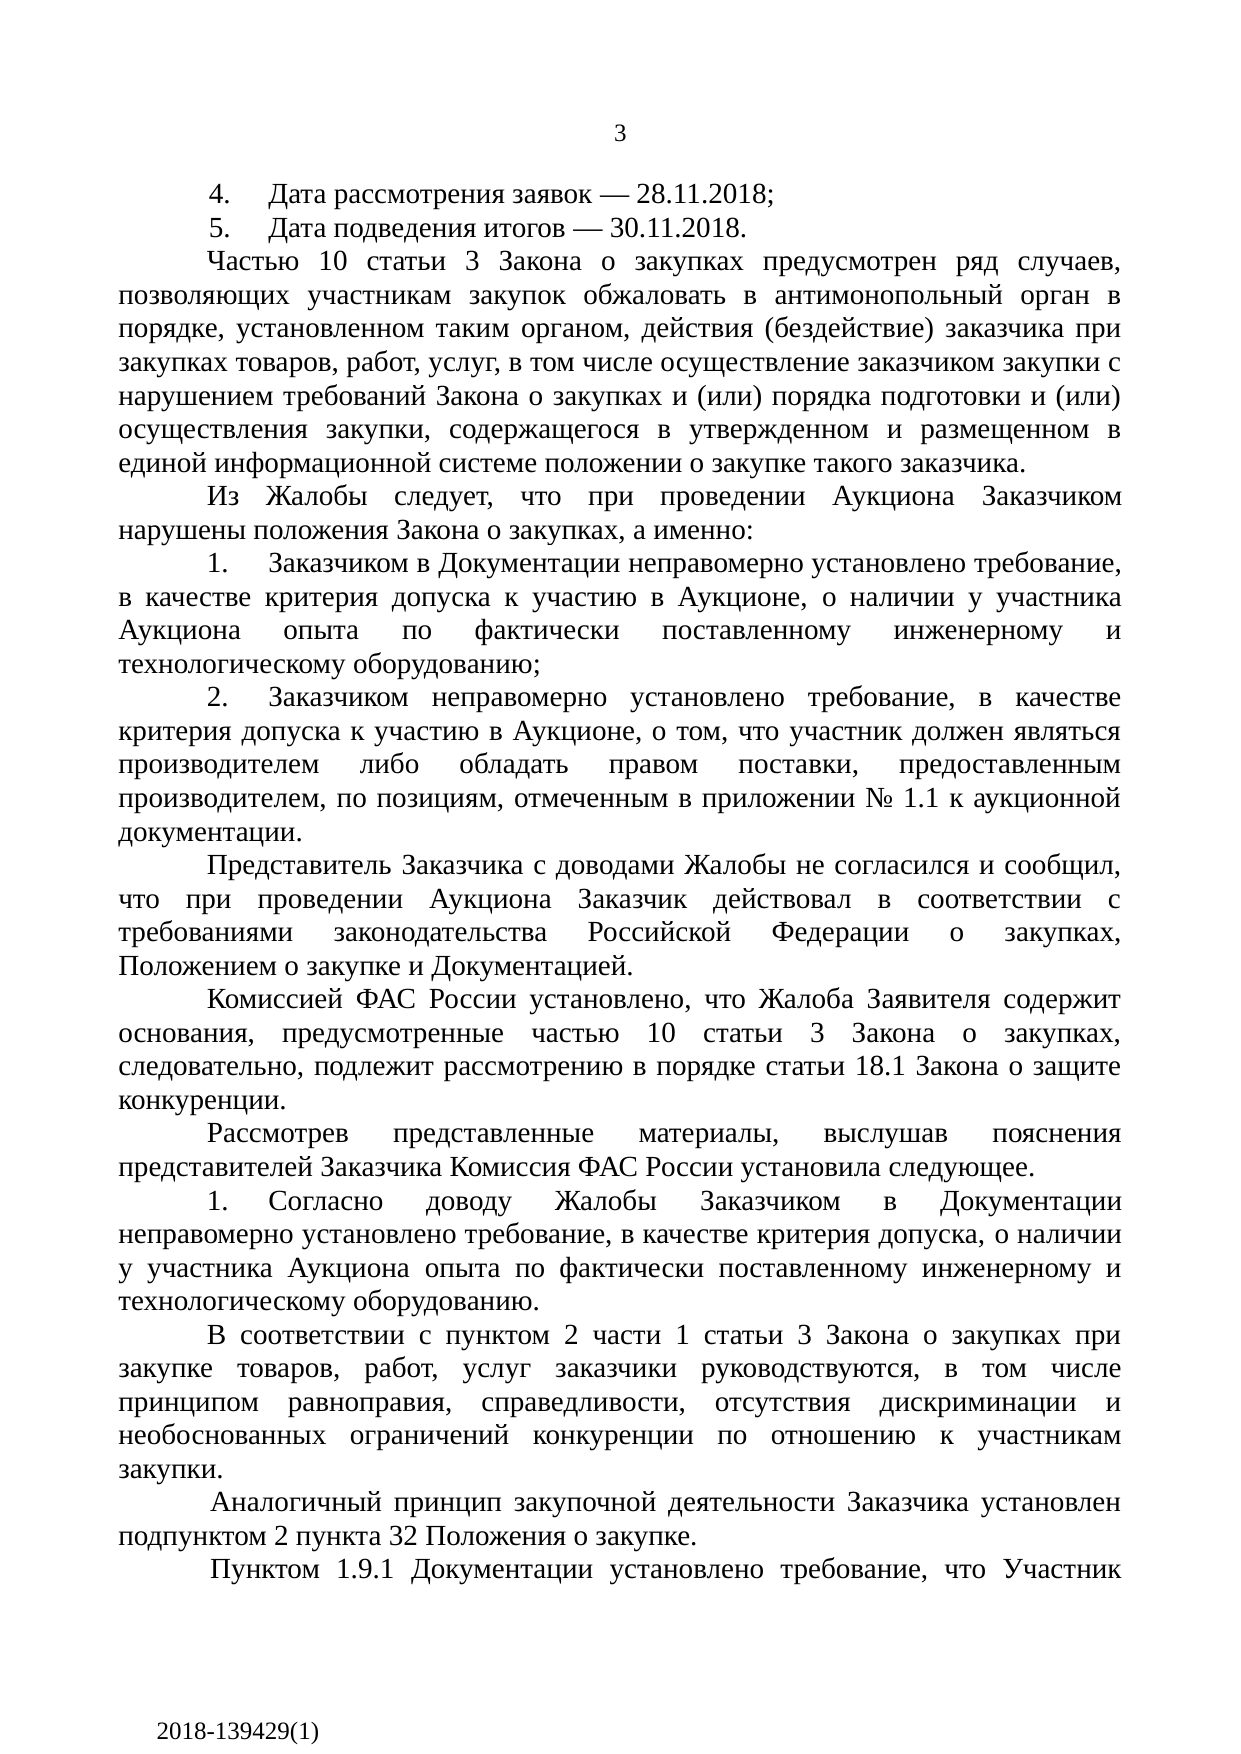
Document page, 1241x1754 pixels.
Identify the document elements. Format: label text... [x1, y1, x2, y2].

text Комиссией ФАС России установлено, что Жалоба Заявителя содержит основания, предусмотренные частью 10 статьи 3 Закона о закупках, следовательно, подлежит рассмотрению в порядке статьи 18.1 Закона о защите конкуренции. [118, 981, 1122, 1116]
text Представитель Заказчика с доводами Жалобы не согласился и сообщил, что при проведении Аукциона Заказчик действовал в соответствии с требованиями законодательства Российской Федерации о закупках, Положением о закупке и Документацией. [118, 847, 1122, 981]
list Согласно доводу Жалобы Заказчиком в Документации неправомерно установлено требование, в качестве критерия допуска, о наличии у участника Аукциона опыта по фактически поставленному инженерному и технологическому оборудованию. [118, 1183, 1122, 1317]
text Рассмотрев представленные материалы, выслушав пояснения представителей Заказчика Комиссия ФАС России установила следующее. [118, 1116, 1122, 1183]
list Дата рассмотрения заявок — 28.11.2018; [118, 176, 1122, 210]
list Заказчиком в Документации неправомерно установлено требование, в качестве критерия допуска к участию в Аукционе, о наличии у участника Аукциона опыта по фактически поставленному инженерному и технологическому оборудованию; [118, 545, 1122, 679]
list Дата подведения итогов — 30.11.2018. [118, 210, 1122, 243]
list Заказчиком неправомерно установлено требование, в качестве критерия допуска к участию в Аукционе, о том, что участник должен являться производителем либо обладать правом поставки, предоставленным производителем, по позициям, отмеченным в приложении № 1.1 к аукционной документации. [118, 679, 1122, 847]
text Из Жалобы следует, что при проведении Аукциона Заказчиком нарушены положения Закона о закупках, а именно: [118, 478, 1122, 545]
text Пунктом 1.9.1 Документации установлено требование, что Участник [118, 1552, 1122, 1585]
text В соответствии с пунктом 2 части 1 статьи 3 Закона о закупках при закупке товаров, работ, услуг заказчики руководствуются, в том числе принципом равноправия, справедливости, отсутствия дискриминации и необоснованных ограничений конкуренции по отношению к участникам закупки. [118, 1317, 1122, 1484]
text Частью 10 статьи 3 Закона о закупках предусмотрен ряд случаев, позволяющих участникам закупок обжаловать в антимонопольный орган в порядке, установленном таким органом, действия (бездействие) заказчика при закупках товаров, работ, услуг, в том числе осуществление заказчиком закупки с нарушением требований Закона о закупках и (или) порядка подготовки и (или) осуществления закупки, содержащегося в утвержденном и размещенном в единой информационной системе положении о закупке такого заказчика. [118, 243, 1122, 478]
text Аналогичный принцип закупочной деятельности Заказчика установлен подпунктом 2 пункта 32 Положения о закупке. [118, 1484, 1122, 1552]
